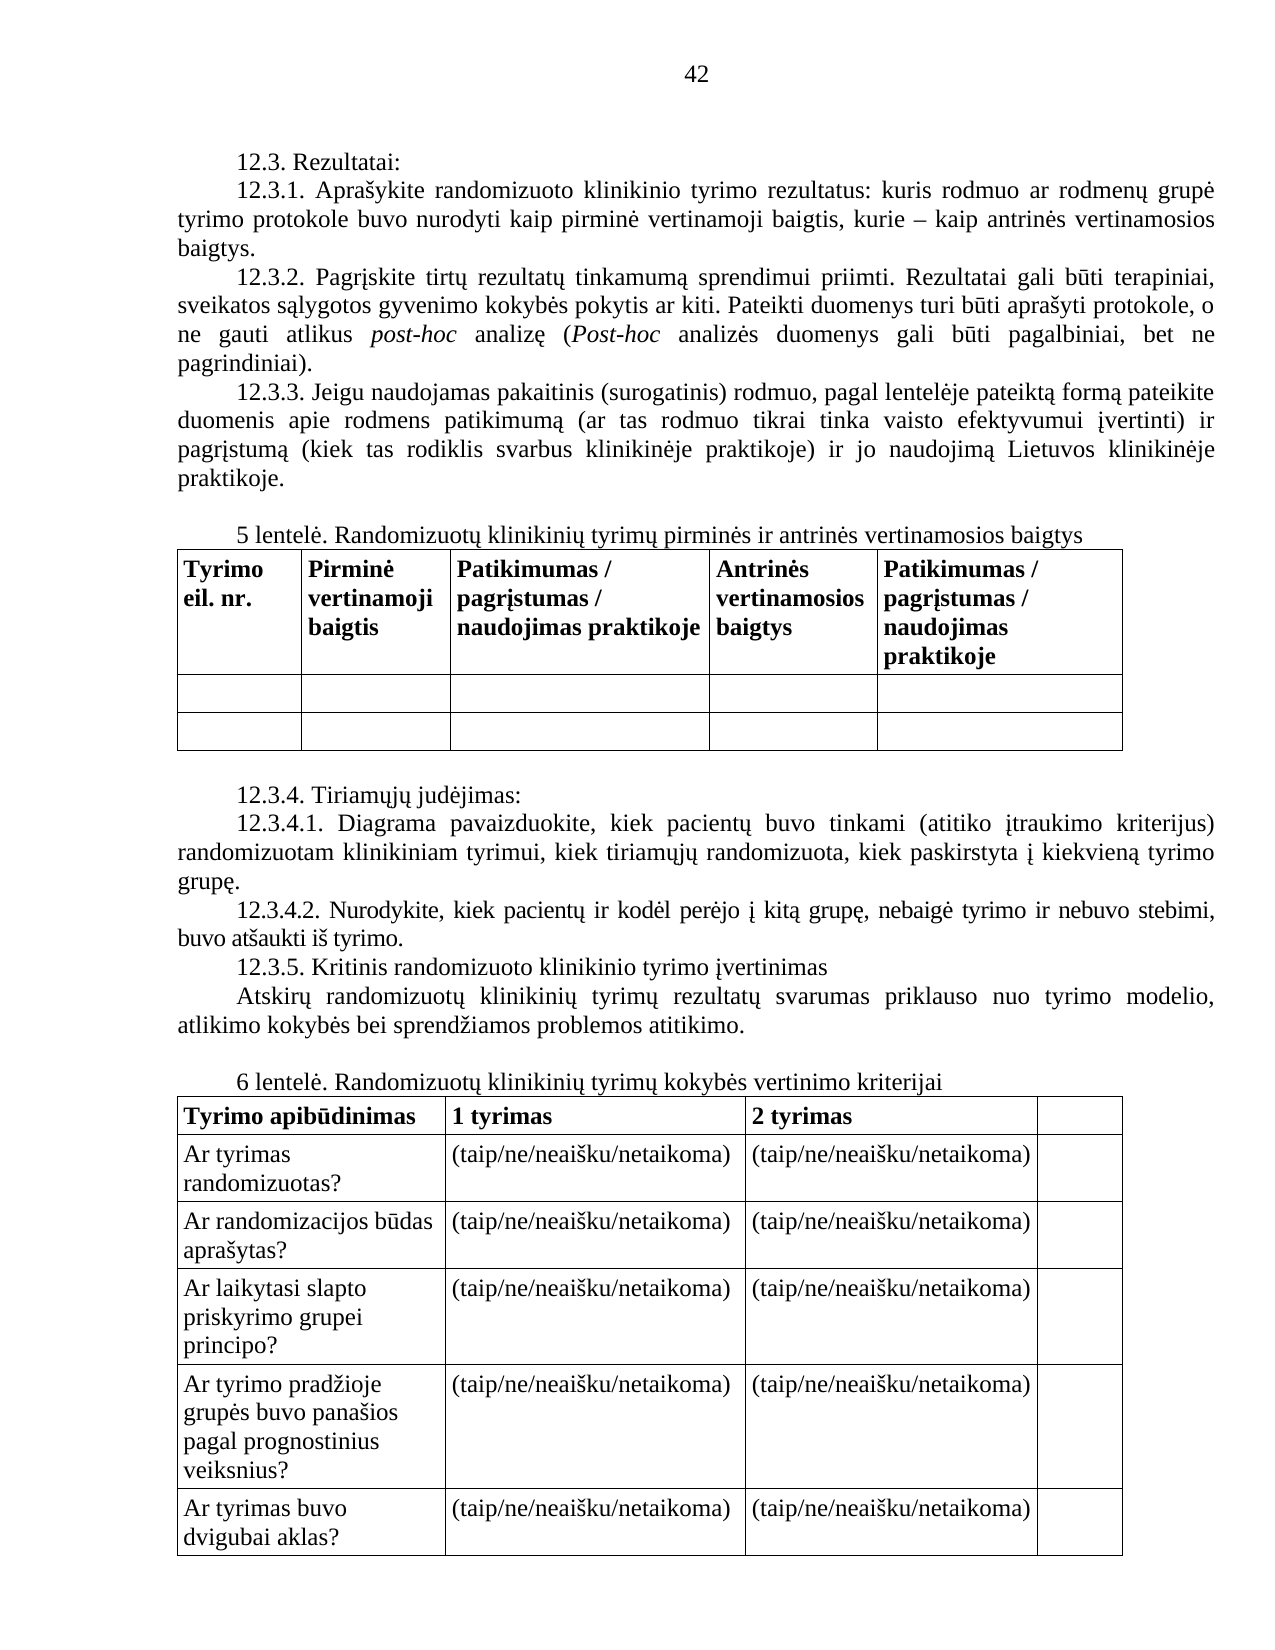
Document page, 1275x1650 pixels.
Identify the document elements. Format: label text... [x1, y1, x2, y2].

table_header [1038, 1097, 1122, 1134]
table_header Pirminė vertinamoji baigtis [302, 550, 450, 674]
table_cell [178, 713, 301, 750]
table_cell [302, 713, 450, 750]
text 5 lentelė. Randomizuotų klinikinių tyrimų pirminės ir antrinės vertinamosios baigtys [177, 521, 1216, 549]
table_cell [710, 675, 877, 712]
text 12.3.4.1. Diagrama pavaizduokite, kiek pacientų buvo tinkami (atitiko įtraukimo kriterijus) randomizuotam klinikiniam tyrimui, kiek tiriamųjų randomizuota, kiek paskirstyta į kiekvieną tyrimo grupę. [177, 808, 1216, 895]
table_cell (taip/ne/neaišku/netaikoma) [746, 1365, 1037, 1488]
table_cell [1038, 1269, 1122, 1363]
table_cell Ar tyrimas randomizuotas? [178, 1135, 445, 1201]
table_cell (taip/ne/neaišku/netaikoma) [746, 1202, 1037, 1268]
table_cell (taip/ne/neaišku/netaikoma) [746, 1489, 1037, 1555]
text 12.3.5. Kritinis randomizuoto klinikinio tyrimo įvertinimas [177, 952, 1216, 981]
text Atskirų randomizuotų klinikinių tyrimų rezultatų svarumas priklauso nuo tyrimo modelio, atlikimo kokybės bei sprendžiamos problemos atitikimo. [177, 981, 1216, 1038]
table_cell [878, 713, 1122, 750]
table_cell [302, 675, 450, 712]
table_cell Ar tyrimo pradžioje grupės buvo panašios pagal prognostinius veiksnius? [178, 1365, 445, 1488]
table_cell [451, 675, 709, 712]
table_cell [178, 675, 301, 712]
table_header Patikimumas / pagrįstumas / naudojimas praktikoje [451, 550, 709, 674]
table_cell Ar laikytasi slapto priskyrimo grupei principo? [178, 1269, 445, 1363]
table_cell Ar tyrimas buvo dvigubai aklas? [178, 1489, 445, 1555]
table_cell (taip/ne/neaišku/netaikoma) [746, 1135, 1037, 1201]
table_cell (taip/ne/neaišku/netaikoma) [446, 1365, 745, 1488]
table_header Tyrimo apibūdinimas [178, 1097, 445, 1134]
table_cell [451, 713, 709, 750]
table_cell (taip/ne/neaišku/netaikoma) [746, 1269, 1037, 1363]
table_cell [1038, 1365, 1122, 1488]
text 12.3. Rezultatai: [177, 147, 1216, 176]
text 12.3.4.2. Nurodykite, kiek pacientų ir kodėl perėjo į kitą grupę, nebaigė tyrimo ir nebuvo stebimi, buvo atšaukti iš tyrimo. [177, 895, 1216, 952]
text 6 lentelė. Randomizuotų klinikinių tyrimų kokybės vertinimo kriterijai [177, 1067, 1216, 1096]
text 12.3.2. Pagrįskite tirtų rezultatų tinkamumą sprendimui priimti. Rezultatai gali būti terapiniai, sveikatos sąlygotos gyvenimo kokybės pokytis ar kiti. Pateikti duomenys turi būti aprašyti protokole, o ne gauti atlikus post-hoc analizę (Post-hoc analizės duomenys gali būti pagalbiniai, bet ne pagrindiniai). [177, 262, 1216, 377]
table_cell [1038, 1135, 1122, 1201]
table_header Patikimumas / pagrįstumas / naudojimas praktikoje [878, 550, 1122, 674]
table_cell [878, 675, 1122, 712]
table_cell (taip/ne/neaišku/netaikoma) [446, 1135, 745, 1201]
table_cell [1038, 1202, 1122, 1268]
table_header Tyrimo eil. nr. [178, 550, 301, 674]
text 12.3.3. Jeigu naudojamas pakaitinis (surogatinis) rodmuo, pagal lentelėje pateiktą formą pateikite duomenis apie rodmens patikimumą (ar tas rodmuo tikrai tinka vaisto efektyvumui įvertinti) ir pagrįstumą (kiek tas rodiklis svarbus klinikinėje praktikoje) ir jo naudojimą Lietuvos klinikinėje praktikoje. [177, 377, 1216, 492]
table_cell [710, 713, 877, 750]
table_header Antrinės vertinamosios baigtys [710, 550, 877, 674]
table_header 2 tyrimas [746, 1097, 1037, 1134]
table_cell [1038, 1489, 1122, 1555]
table_cell Ar randomizacijos būdas aprašytas? [178, 1202, 445, 1268]
table_cell (taip/ne/neaišku/netaikoma) [446, 1269, 745, 1363]
table_cell (taip/ne/neaišku/netaikoma) [446, 1489, 745, 1555]
table_header 1 tyrimas [446, 1097, 745, 1134]
text 12.3.4. Tiriamųjų judėjimas: [177, 780, 1216, 808]
table_cell (taip/ne/neaišku/netaikoma) [446, 1202, 745, 1268]
text 12.3.1. Aprašykite randomizuoto klinikinio tyrimo rezultatus: kuris rodmuo ar rodmenų grupė tyrimo protokole buvo nurodyti kaip pirminė vertinamoji baigtis, kurie – kaip antrinės vertinamosios baigtys. [177, 176, 1216, 262]
